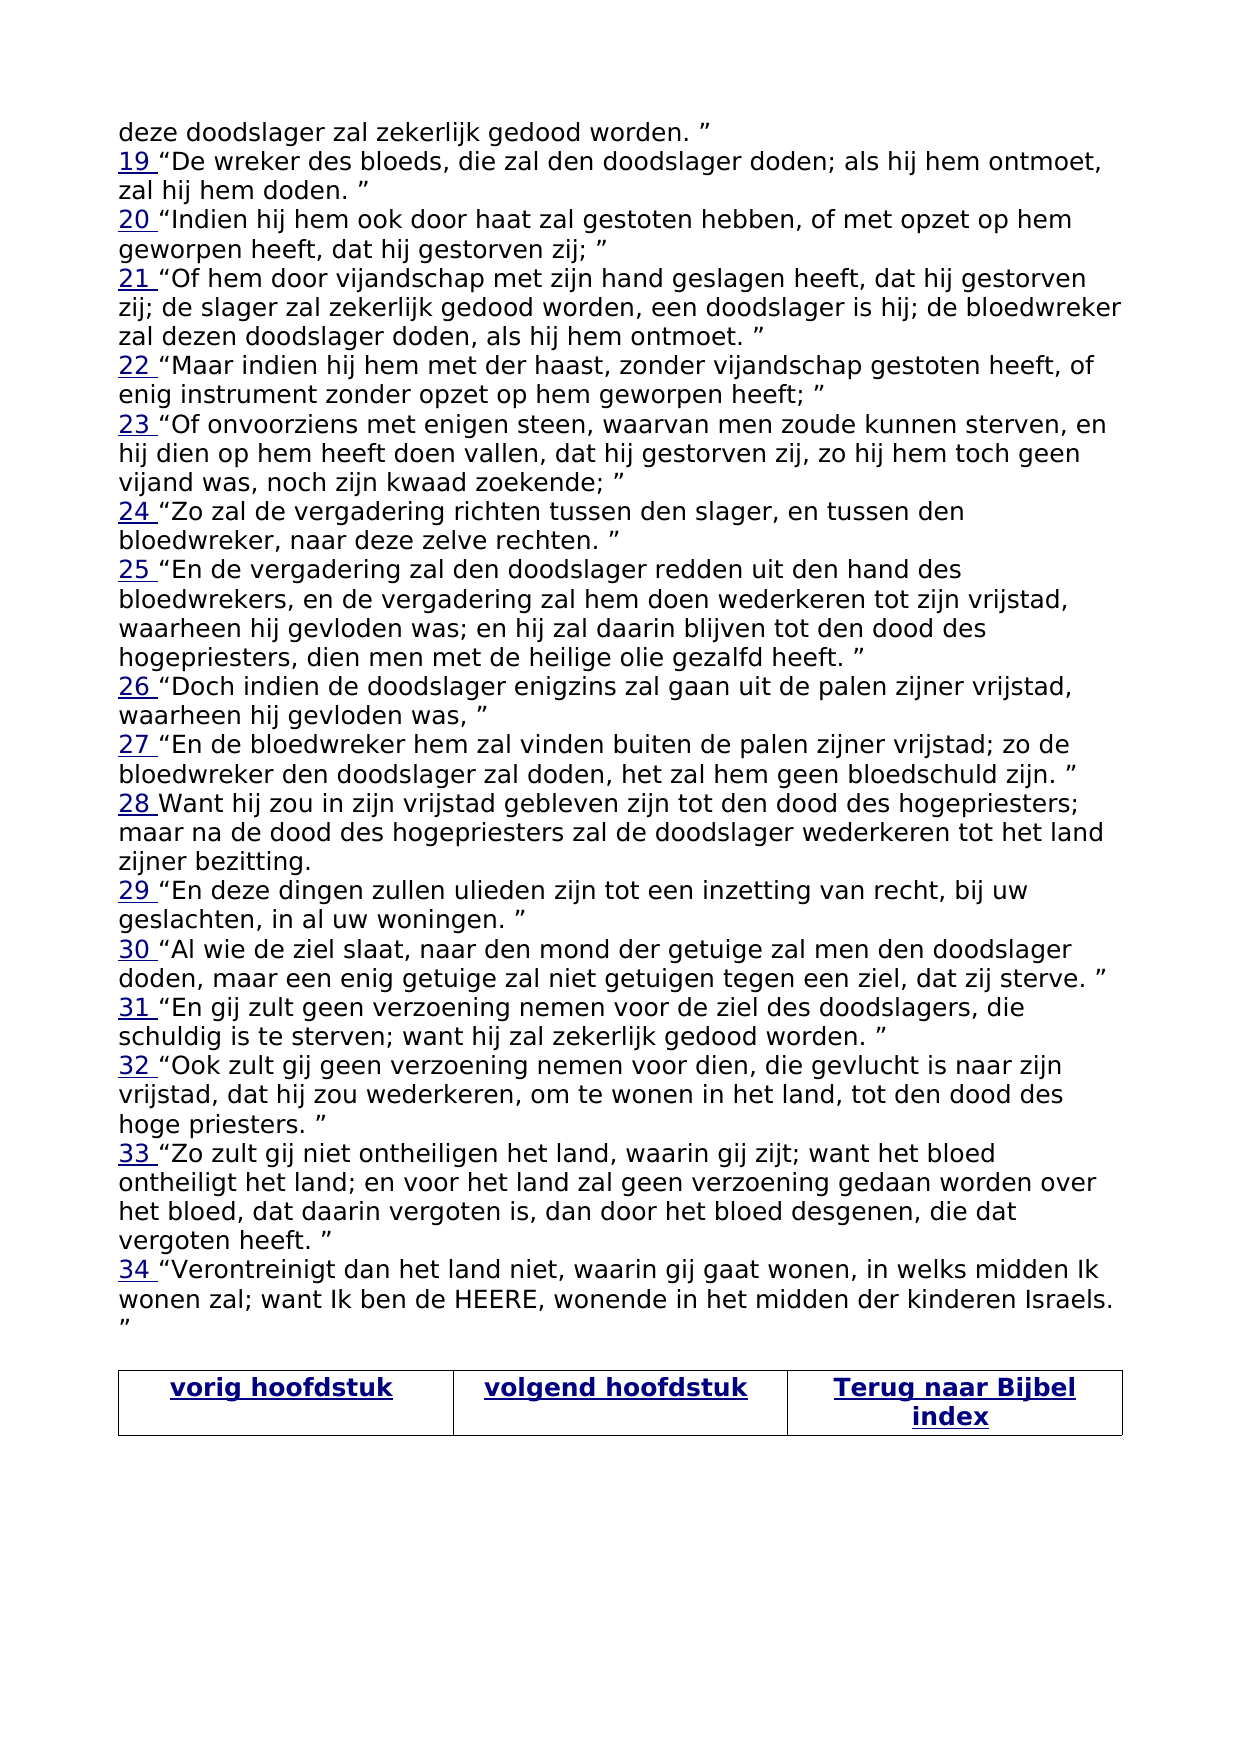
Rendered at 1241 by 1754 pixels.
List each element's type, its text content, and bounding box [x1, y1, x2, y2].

table_header vorig hoofdstuk [119, 1371, 453, 1435]
text deze doodslager zal zekerlijk gedood worden. ” 19 “De wreker des bloeds, die zal den doodslager doden; als hij hem ontmoet, zal hij hem doden. ” 20 “Indien hij hem ook door haat zal gestoten hebben, of met opzet op hem geworpen heeft, dat hij gestorven zij; ” 21 “Of hem door vijandschap met zijn hand geslagen heeft, dat hij gestorven zij; de slager zal zekerlijk gedood worden, een doodslager is hij; de bloedwreker zal dezen doodslager doden, als hij hem ontmoet. ” 22 “Maar indien hij hem met der haast, zonder vijandschap gestoten heeft, of enig instrument zonder opzet op hem geworpen heeft; ” 23 “Of onvoorziens met enigen steen, waarvan men zoude kunnen sterven, en hij dien op hem heeft doen vallen, dat hij gestorven zij, zo hij hem toch geen vijand was, noch zijn kwaad zoekende; ” 24 “Zo zal de vergadering richten tussen den slager, en tussen den bloedwreker, naar deze zelve rechten. ” 25 “En de vergadering zal den doodslager redden uit den hand des bloedwrekers, en de vergadering zal hem doen wederkeren tot zijn vrijstad, waarheen hij gevloden was; en hij zal daarin blijven tot den dood des hogepriesters, dien men met de heilige olie gezalfd heeft. ” 26 “Doch indien de doodslager enigzins zal gaan uit de palen zijner vrijstad, waarheen hij gevloden was, ” 27 “En de bloedwreker hem zal vinden buiten de palen zijner vrijstad; zo de bloedwreker den doodslager zal doden, het zal hem geen bloedschuld zijn. ” 28 Want hij zou in zijn vrijstad gebleven zijn tot den dood des hogepriesters; maar na de dood des hogepriesters zal de doodslager wederkeren tot het land zijner bezitting. 29 “En deze dingen zullen ulieden zijn tot een inzetting van recht, bij uw geslachten, in al uw woningen. ” 30 “Al wie de ziel slaat, naar den mond der getuige zal men den doodslager doden, maar een enig getuige zal niet getuigen tegen een ziel, dat zij sterve. ” 31 “En gij zult geen verzoening nemen voor de ziel des doodslagers, die schuldig is te sterven; want hij zal zekerlijk gedood worden. ” 32 “Ook zult gij geen verzoening nemen voor dien, die gevlucht is naar zijn vrijstad, dat hij zou wederkeren, om te wonen in het land, tot den dood des hoge priesters. ” 33 “Zo zult gij niet ontheiligen het land, waarin gij zijt; want het bloed ontheiligt het land; en voor het land zal geen verzoening gedaan worden over het bloed, dat daarin vergoten is, dan door het bloed desgenen, die dat vergoten heeft. ” 34 “Verontreinigt dan het land niet, waarin gij gaat wonen, in welks midden Ik wonen zal; want Ik ben de HEERE, wonende in het midden der kinderen Israels. ” [118, 118, 1122, 1343]
table_header Terug naar Bijbel index [788, 1371, 1122, 1435]
table_header volgend hoofdstuk [454, 1371, 787, 1435]
